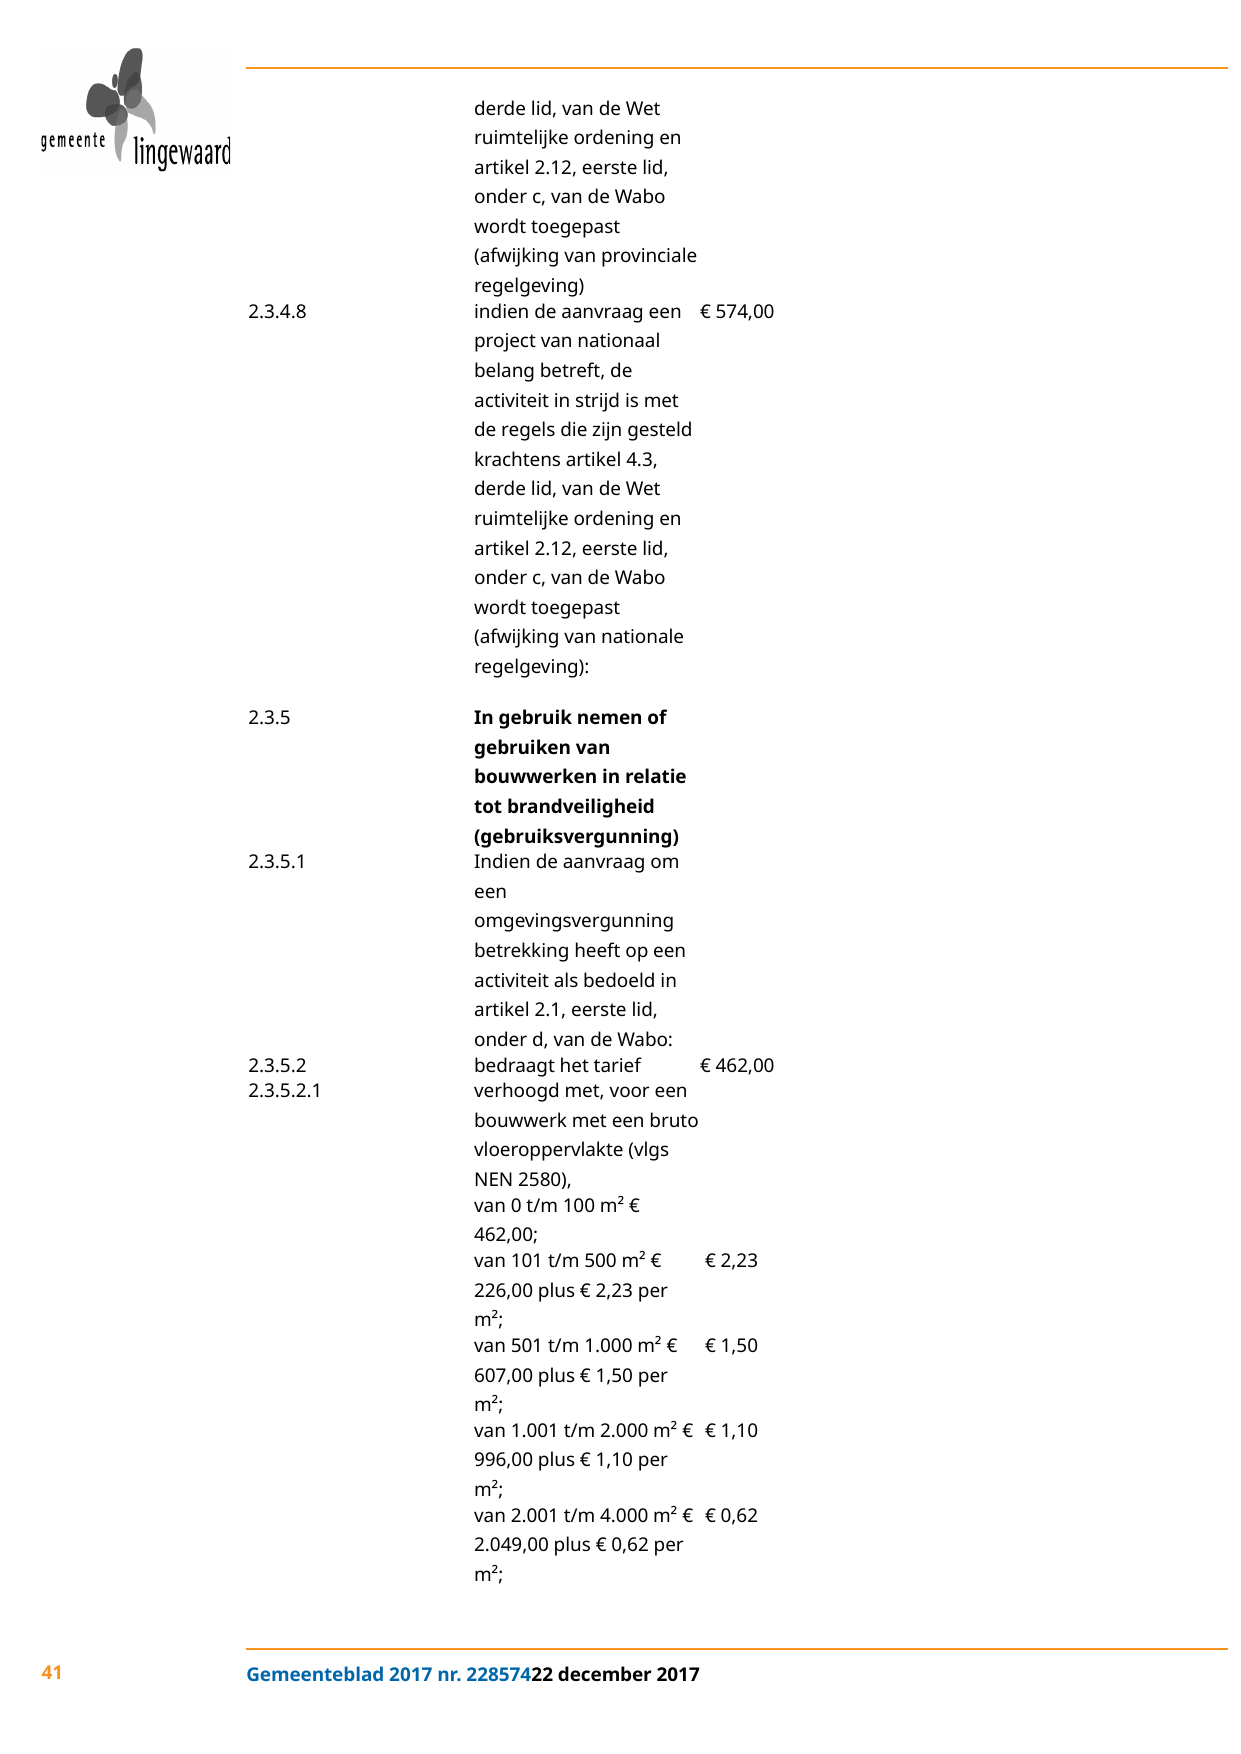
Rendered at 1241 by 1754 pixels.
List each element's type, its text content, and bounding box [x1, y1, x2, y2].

table_cell 2.3.4.8 [248, 298, 474, 679]
table_cell [474, 679, 700, 704]
table_cell [248, 1247, 474, 1332]
table_cell € 462,00 [700, 1052, 926, 1077]
table_cell Indien de aanvraag om een omgevingsvergunning betrekking heeft op een activiteit als bedoeld in artikel 2.1, eerste lid, onder d, van de Wabo: [474, 849, 700, 1052]
table_cell derde lid, van de Wet ruimtelijke ordening en artikel 2.12, eerste lid, onder c, van de Wabo wordt toegepast (afwijking van provinciale regelgeving) [474, 95, 700, 298]
table_cell bedraagt het tarief [474, 1052, 700, 1077]
table_cell [248, 679, 474, 704]
table_cell 2.3.5.1 [248, 849, 474, 1052]
table_cell [248, 95, 474, 298]
table_cell € 574,00 [700, 298, 926, 679]
table_cell [700, 705, 926, 848]
table_cell van 0 t/m 100 m² € 462,00; [474, 1192, 700, 1247]
table_cell [700, 1192, 926, 1247]
table_cell [248, 1417, 474, 1502]
table_cell [248, 1192, 474, 1247]
table_cell € 1,10 [700, 1417, 926, 1502]
table_cell [700, 95, 926, 298]
table_cell [248, 1332, 474, 1417]
table_cell indien de aanvraag een project van nationaal belang betreft, de activiteit in strijd is met de regels die zijn gesteld krachtens artikel 4.3, derde lid, van de Wet ruimtelijke ordening en artikel 2.12, eerste lid, onder c, van de Wabo wordt toegepast (afwijking van nationale regelgeving): [474, 298, 700, 679]
table_cell van 101 t/m 500 m² € 226,00 plus € 2,23 per m²; [474, 1247, 700, 1332]
table_cell € 0,62 [700, 1502, 926, 1587]
table_cell van 501 t/m 1.000 m² € 607,00 plus € 1,50 per m²; [474, 1332, 700, 1417]
table_cell verhoogd met, voor een bouwwerk met een bruto vloeroppervlakte (vlgs NEN 2580), [474, 1078, 700, 1192]
table_cell € 2,23 [700, 1247, 926, 1332]
table_cell [700, 849, 926, 1052]
table_cell [700, 1078, 926, 1192]
table_cell van 2.001 t/m 4.000 m² € 2.049,00 plus € 0,62 per m²; [474, 1502, 700, 1587]
picture [41, 47, 231, 172]
table_cell € 1,50 [700, 1332, 926, 1417]
table_cell van 1.001 t/m 2.000 m² € 996,00 plus € 1,10 per m²; [474, 1417, 700, 1502]
table_cell In gebruik nemen of gebruiken van bouwwerken in relatie tot brandveiligheid (gebruiksvergunning) [474, 705, 700, 848]
table_cell 2.3.5 [248, 705, 474, 848]
table_cell [700, 679, 926, 704]
table_cell 2.3.5.2 [248, 1052, 474, 1077]
table_cell 2.3.5.2.1 [248, 1078, 474, 1192]
table_cell [248, 1502, 474, 1587]
